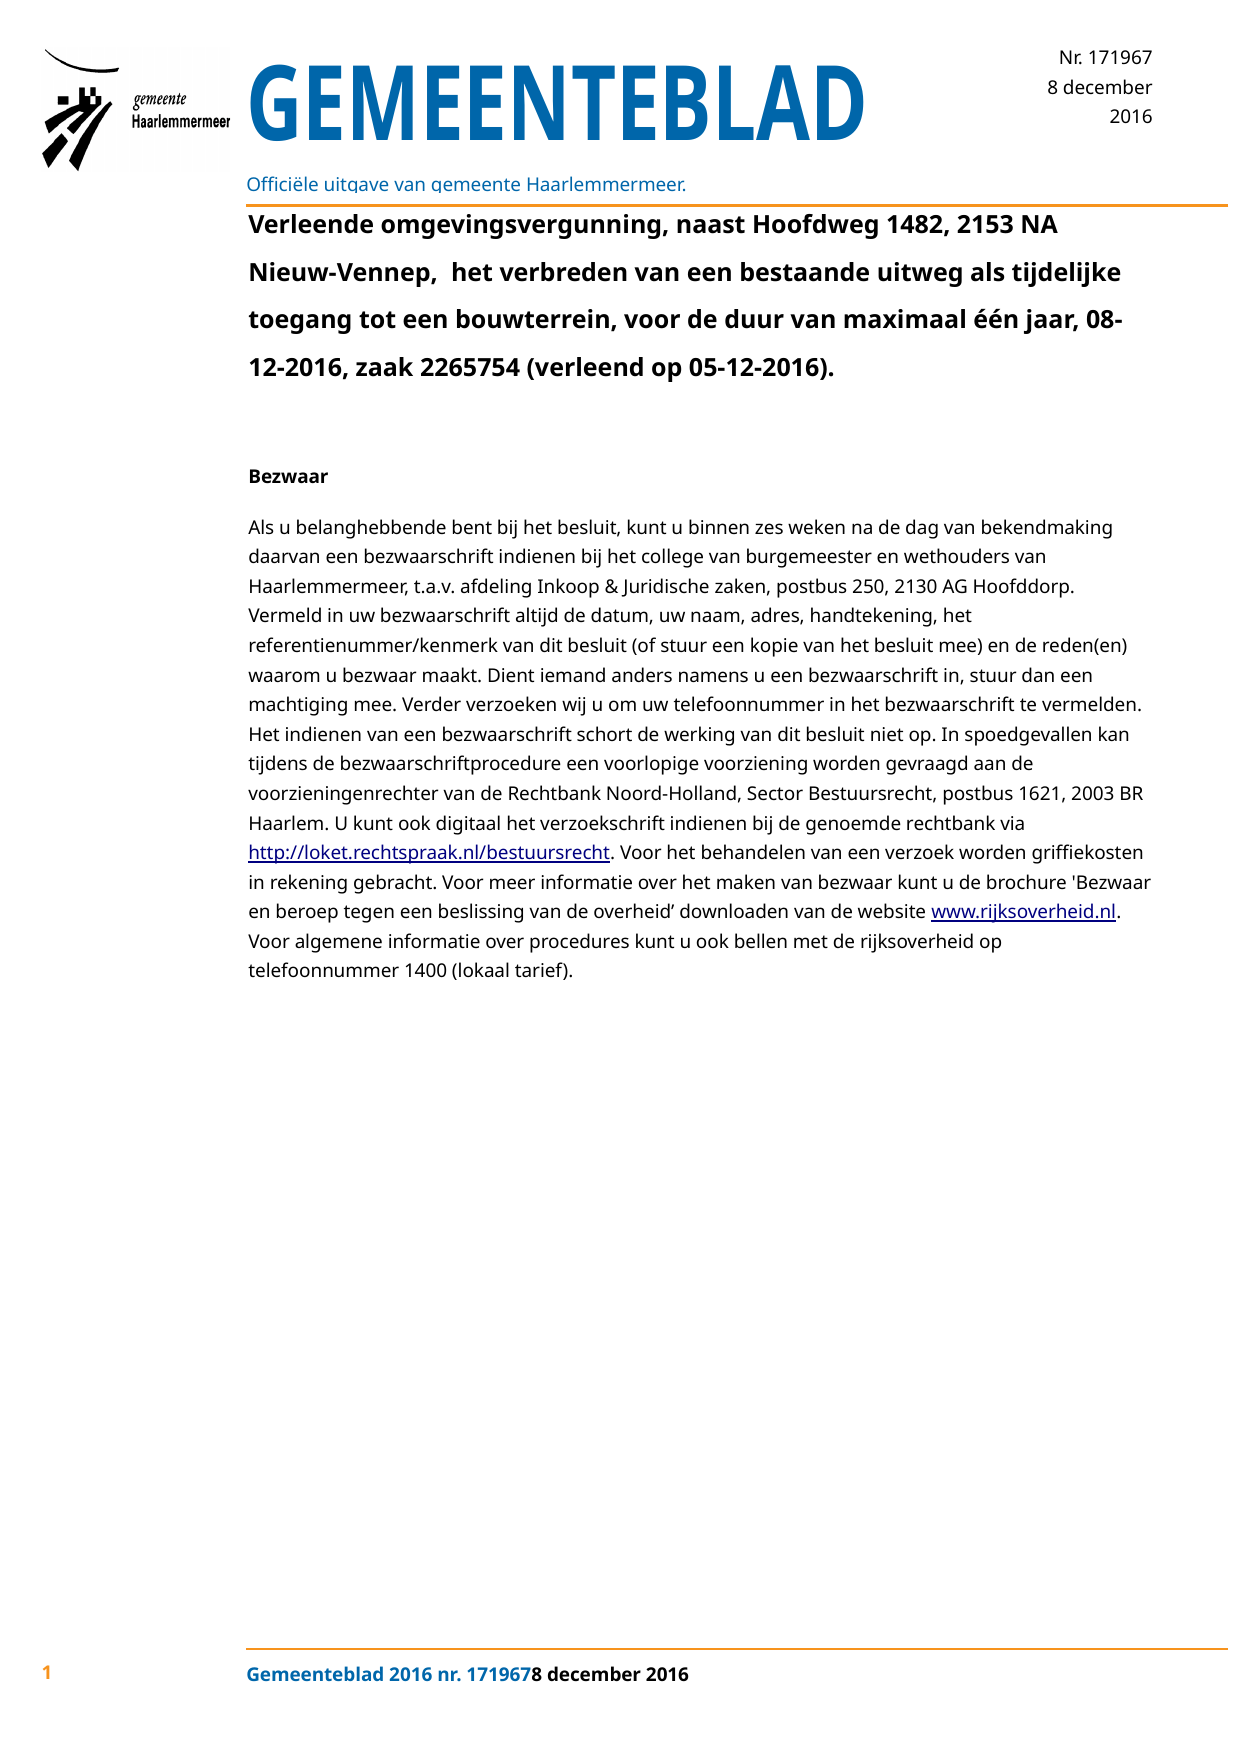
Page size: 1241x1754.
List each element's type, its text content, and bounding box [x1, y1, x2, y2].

picture [41, 47, 231, 172]
text Verleende omgevingsvergunning, naast Hoofdweg 1482, 2153 NA Nieuw-Vennep, het verbreden van een bestaande uitweg als tijdelijke toegang tot een bouwterrein, voor de duur van maximaal één jaar, 08-12-2016, zaak 2265754 (verleend op 05-12-2016). [248, 207, 1152, 384]
text Als u belanghebbende bent bij het besluit, kunt u binnen zes weken na de dag van bekendmaking daarvan een bezwaarschrift indienen bij het college van burgemeester en wethouders van Haarlemmermeer, t.a.v. afdeling Inkoop & Juridische zaken, postbus 250, 2130 AG Hoofddorp. Vermeld in uw bezwaarschrift altijd de datum, uw naam, adres, handtekening, het referentienummer/kenmerk van dit besluit (of stuur een kopie van het besluit mee) en de reden(en) waarom u bezwaar maakt. Dient iemand anders namens u een bezwaarschrift in, stuur dan een machtiging mee. Verder verzoeken wij u om uw telefoonnummer in het bezwaarschrift te vermelden. Het indienen van een bezwaarschrift schort de werking van dit besluit niet op. In spoedgevallen kan tijdens de bezwaarschriftprocedure een voorlopige voorziening worden gevraagd aan de voorzieningenrechter van de Rechtbank Noord-Holland, Sector Bestuursrecht, postbus 1621, 2003 BR Haarlem. U kunt ook digitaal het verzoekschrift indienen bij de genoemde rechtbank via http://loket.rechtspraak.nl/bestuursrecht. Voor het behandelen van een verzoek worden griffiekosten in rekening gebracht. Voor meer informatie over het maken van bezwaar kunt u de brochure 'Bezwaar en beroep tegen een beslissing van de overheid’ downloaden van de website www.rijksoverheid.nl. Voor algemene informatie over procedures kunt u ook bellen met de rijksoverheid op telefoonnummer 1400 (lokaal tarief). [248, 514, 1152, 983]
text Bezwaar [248, 463, 1152, 489]
